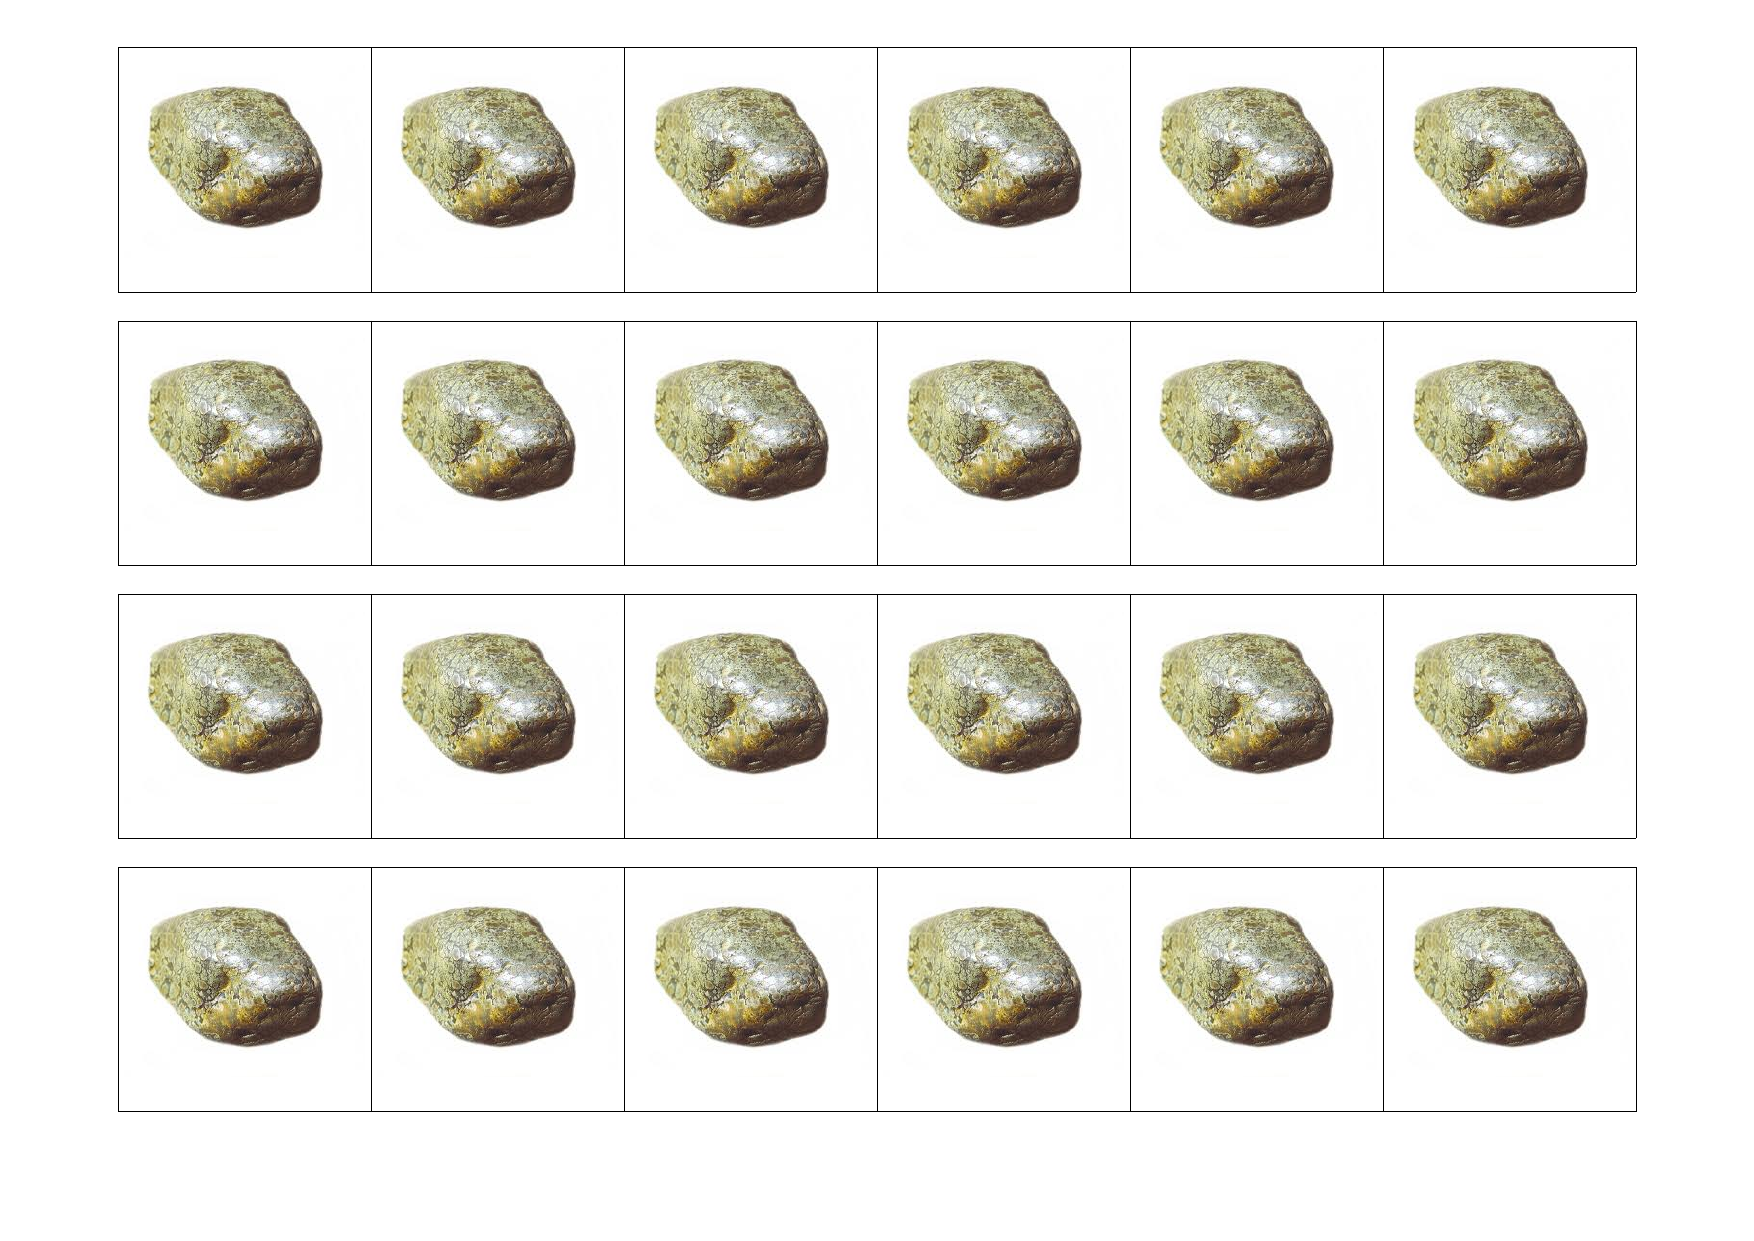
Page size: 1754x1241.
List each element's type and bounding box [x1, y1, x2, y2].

picture [1135, 885, 1377, 1077]
picture [882, 612, 1124, 804]
table_header [625, 595, 877, 838]
picture [882, 338, 1124, 531]
table_header [372, 595, 624, 838]
picture [123, 338, 366, 531]
table_header [1131, 48, 1383, 292]
table_header [1131, 868, 1383, 1111]
table_header [878, 322, 1130, 565]
picture [629, 338, 872, 531]
picture [123, 612, 366, 804]
table_header [372, 48, 624, 292]
picture [1135, 612, 1377, 804]
picture [376, 885, 619, 1077]
picture [1388, 338, 1630, 531]
table_header [1384, 868, 1636, 1111]
picture [1135, 65, 1377, 258]
table_header [372, 322, 624, 565]
table_header [372, 868, 624, 1111]
table_header [878, 868, 1130, 1111]
picture [629, 885, 872, 1077]
table_header [1131, 322, 1383, 565]
picture [1388, 885, 1630, 1077]
picture [123, 65, 366, 258]
picture [123, 885, 366, 1077]
picture [882, 885, 1124, 1077]
picture [1388, 612, 1630, 804]
table_header [625, 868, 877, 1111]
picture [1388, 65, 1630, 258]
table_header [878, 595, 1130, 838]
table_header [625, 48, 877, 292]
table_header [1384, 595, 1636, 838]
picture [1135, 338, 1377, 531]
table_header [625, 322, 877, 565]
picture [882, 65, 1124, 258]
picture [629, 65, 872, 258]
picture [629, 612, 872, 804]
table_header [1384, 48, 1636, 292]
table_header [119, 595, 371, 838]
table_header [119, 48, 371, 292]
table_header [119, 322, 371, 565]
picture [376, 338, 619, 531]
picture [376, 612, 619, 804]
table_header [1131, 595, 1383, 838]
table_header [1384, 322, 1636, 565]
table_header [119, 868, 371, 1111]
picture [376, 65, 619, 258]
table_header [878, 48, 1130, 292]
